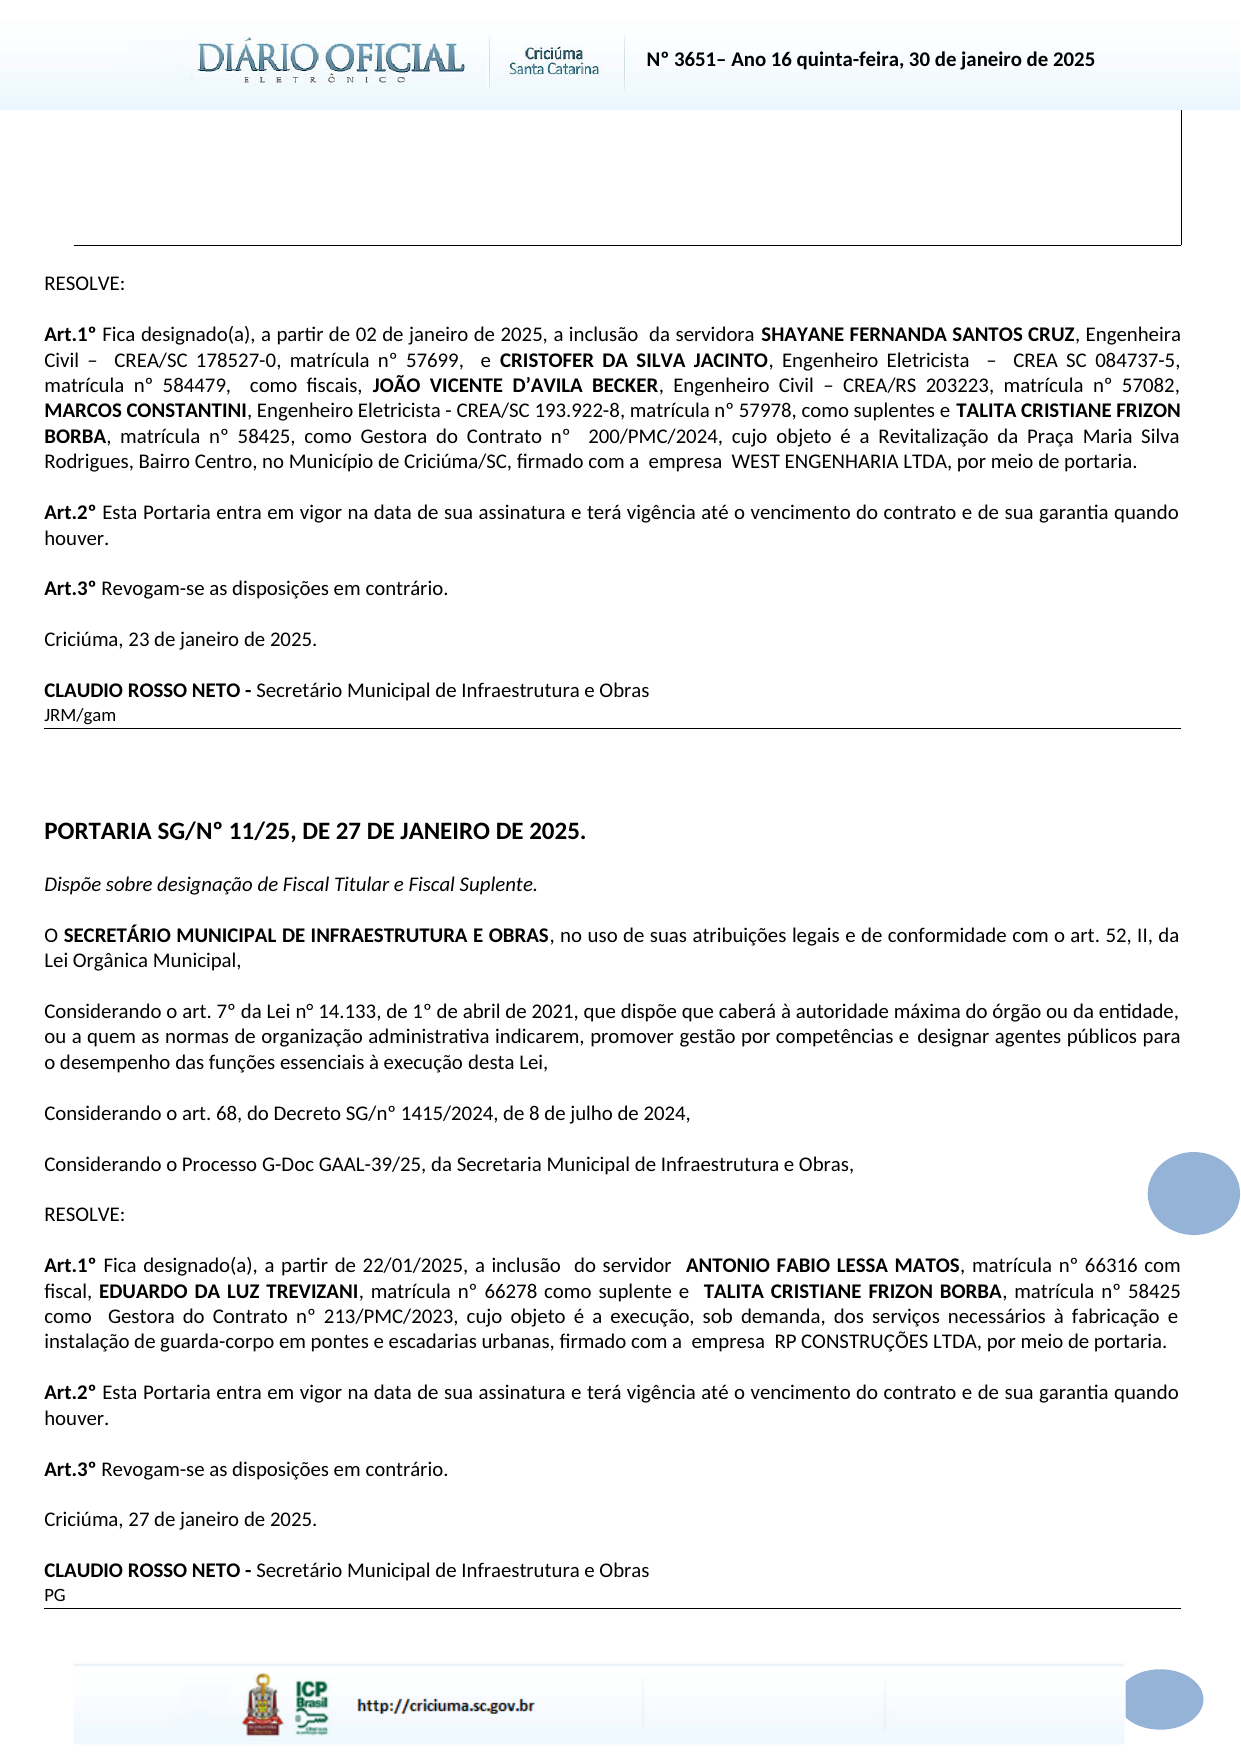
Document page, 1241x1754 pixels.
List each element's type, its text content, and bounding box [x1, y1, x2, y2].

text RESOLVE: [44, 271, 1181, 296]
text JRM/gam [44, 703, 1181, 728]
text Art.1º Fica designado(a), a partir de 22/01/2025, a inclusão do servidor ANTONIO FABIO LESSA MATOS, matrícula nº 66316 com fiscal, EDUARDO DA LUZ TREVIZANI, matrícula nº 66278 como suplente e TALITA CRISTIANE FRIZON BORBA, matrícula nº 58425 como Gestora do Contrato nº 213/PMC/2023, cujo objeto é a execução, sob demanda, dos serviços necessários à fabricação e instalação de guarda-corpo em pontes e escadarias urbanas, firmado com a empresa RP CONSTRUÇÕES LTDA, por meio de portaria. [44, 1252, 1181, 1354]
text PG [44, 1583, 1181, 1608]
text CLAUDIO ROSSO NETO - Secretário Municipal de Infraestrutura e Obras [44, 1557, 1181, 1583]
text O SECRETÁRIO MUNICIPAL DE INFRAESTRUTURA E OBRAS, no uso de suas atribuições legais e de conformidade com o art. 52, II, da Lei Orgânica Municipal, [44, 922, 1181, 973]
text Art.1º Fica designado(a), a partir de 02 de janeiro de 2025, a inclusão da servidora SHAYANE FERNANDA SANTOS CRUZ, Engenheira Civil – CREA/SC 178527-0, matrícula nº 57699, e CRISTOFER DA SILVA JACINTO, Engenheiro Eletricista – CREA SC 084737-5, matrícula nº 584479, como fiscais, JOÃO VICENTE D’AVILA BECKER, Engenheiro Civil – CREA/RS 203223, matrícula nº 57082, MARCOS CONSTANTINI, Engenheiro Eletricista - CREA/SC 193.922-8, matrícula nº 57978, como suplentes e TALITA CRISTIANE FRIZON BORBA, matrícula nº 58425, como Gestora do Contrato nº 200/PMC/2024, cujo objeto é a Revitalização da Praça Maria Silva Rodrigues, Bairro Centro, no Município de Criciúma/SC, firmado com a empresa WEST ENGENHARIA LTDA, por meio de portaria. [44, 321, 1181, 474]
text Considerando o art. 7º da Lei n° 14.133, de 1º de abril de 2021, que dispõe que caberá à autoridade máxima do órgão ou da entidade, ou a quem as normas de organização administrativa indicarem, promover gestão por competências e designar agentes públicos para o desempenho das funções essenciais à execução desta Lei, [44, 998, 1181, 1074]
text RESOLVE: [44, 1202, 1165, 1227]
text Criciúma, 23 de janeiro de 2025. [44, 626, 1181, 652]
text Dispõe sobre designação de Fiscal Titular e Fiscal Suplente. [44, 871, 1181, 897]
list Art.3º Revogam-se as disposições em contrário. [44, 1456, 1181, 1481]
text Considerando o Processo G-Doc GAAL-39/25, da Secretaria Municipal de Infraestrutura e Obras, [44, 1151, 1181, 1176]
text CLAUDIO ROSSO NETO - Secretário Municipal de Infraestrutura e Obras [44, 677, 1181, 703]
text PORTARIA SG/Nº 11/25, DE 27 DE JANEIRO DE 2025. [44, 815, 1181, 846]
list Art.2º Esta Portaria entra em vigor na data de sua assinatura e terá vigência até o vencimento do contrato e de sua garantia quando houver. [44, 499, 1181, 550]
list Art.3º Revogam-se as disposições em contrário. [44, 576, 1181, 601]
text Criciúma, 27 de janeiro de 2025. [44, 1507, 1181, 1532]
list Art.2º Esta Portaria entra em vigor na data de sua assinatura e terá vigência até o vencimento do contrato e de sua garantia quando houver. [44, 1379, 1181, 1430]
text Considerando o art. 68, do Decreto SG/nº 1415/2024, de 8 de julho de 2024, [44, 1100, 1181, 1125]
